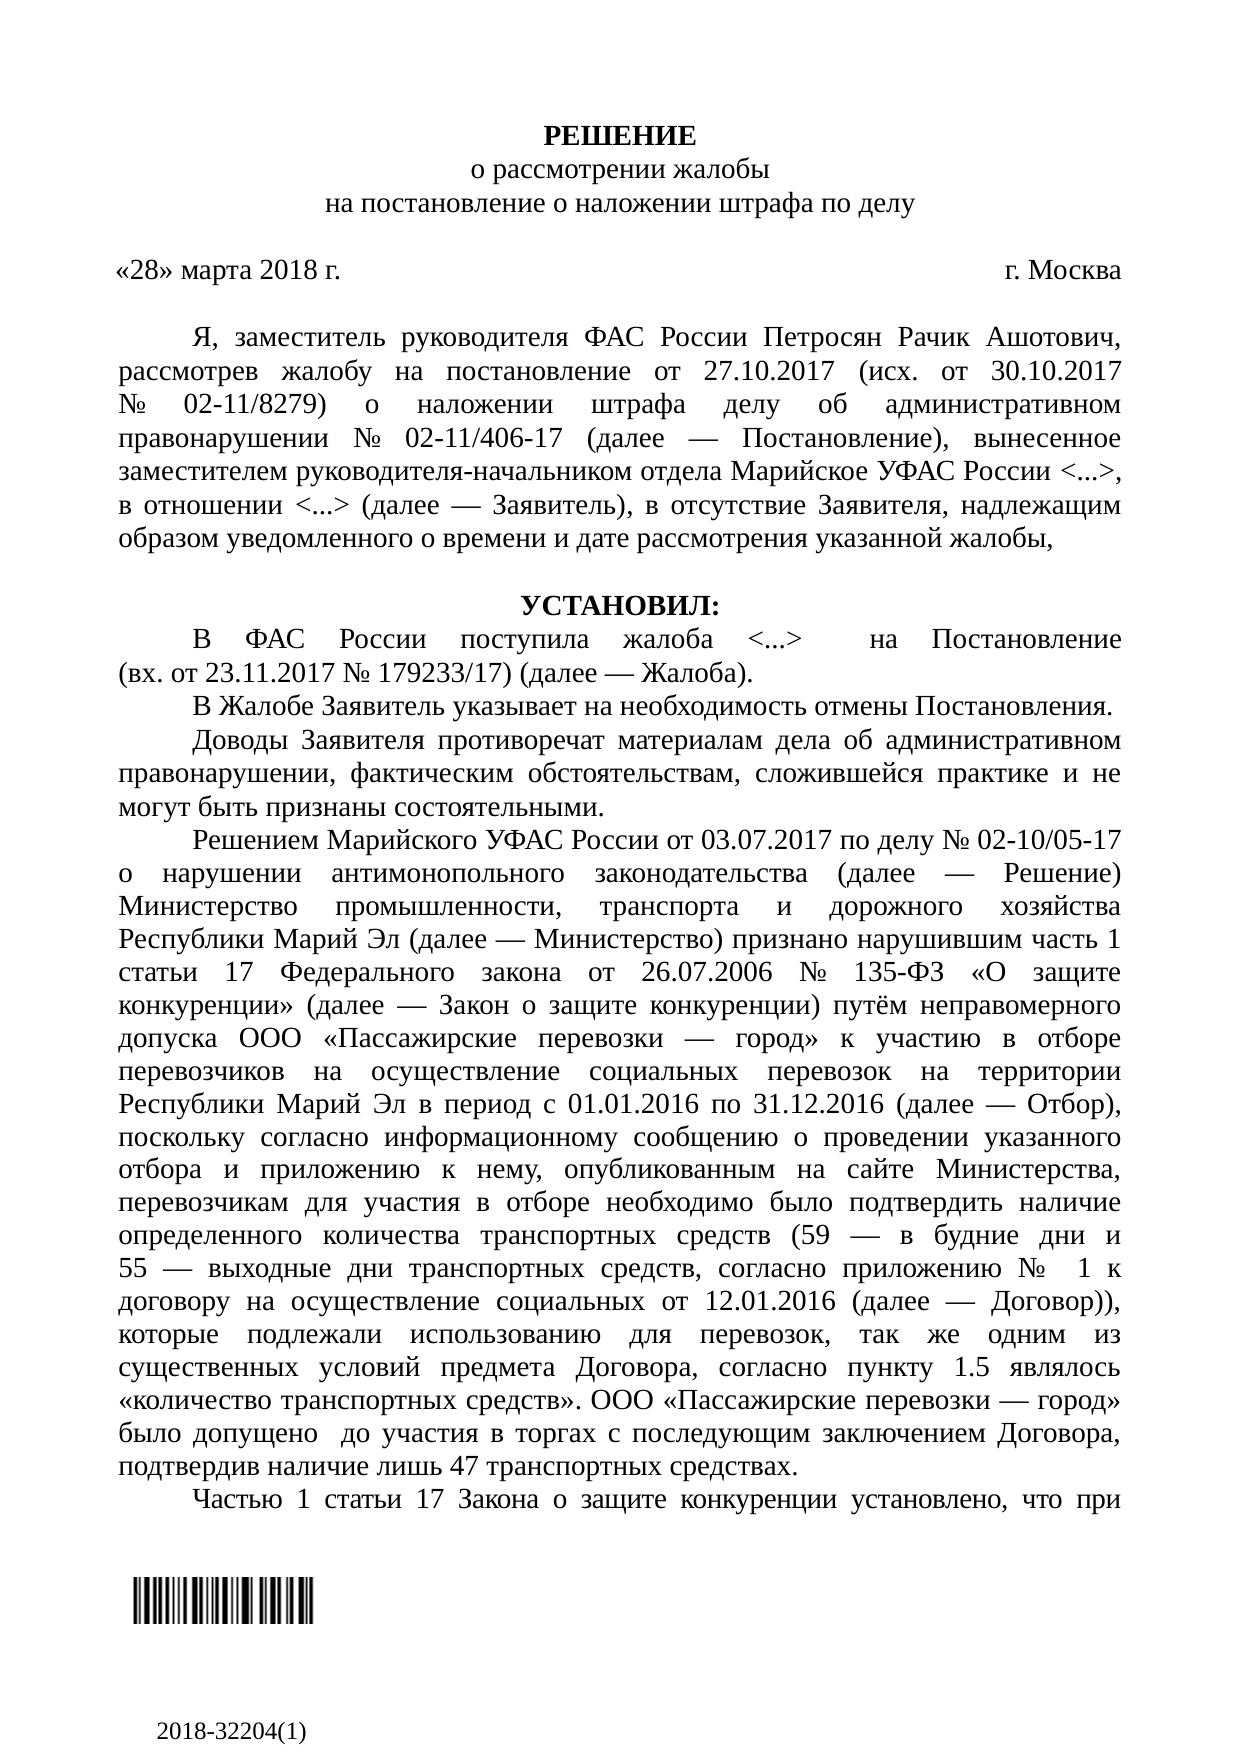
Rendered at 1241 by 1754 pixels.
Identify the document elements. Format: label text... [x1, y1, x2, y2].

text В Жалобе Заявитель указывает на необходимость отмены Постановления. [118, 688, 1122, 722]
subtitle РЕШЕНИЕ [118, 118, 1122, 152]
text Доводы Заявителя противоречат материалам дела об административном правонарушении, фактическим обстоятельствам, сложившейся практике и не могут быть признаны состоятельными. [118, 722, 1122, 822]
text Решением Марийского УФАС России от 03.07.2017 по делу № 02-10/05-17 о нарушении антимонопольного законодательства (далее — Решение) Министерство промышленности, транспорта и дорожного хозяйства Республики Марий Эл (далее — Министерство) признано нарушившим часть 1 статьи 17 Федерального закона от 26.07.2006 № 135-ФЗ «О защите конкуренции» (далее — Закон о защите конкуренции) путём неправомерного допуска ООО «Пассажирские перевозки — город» к участию в отборе перевозчиков на осуществление социальных перевозок на территории Республики Марий Эл в период с 01.01.2016 по 31.12.2016 (далее — Отбор), поскольку согласно информационному сообщению о проведении указанного отбора и приложению к нему, опубликованным на сайте Министерства, перевозчикам для участия в отборе необходимо было подтвердить наличие определенного количества транспортных средств (59 — в будние дни и 55 — выходные дни транспортных средств, согласно приложению № 1 к договору на осуществление социальных от 12.01.2016 (далее — Договор)), которые подлежали использованию для перевозок, так же одним из существенных условий предмета Договора, согласно пункту 1.5 являлось «количество транспортных средств». ООО «Пассажирские перевозки — город» было допущено до участия в торгах с последующим заключением Договора, подтвердив наличие лишь 47 транспортных средствах. [118, 822, 1122, 1481]
text «28» марта 2018 г. г. Москва [115, 252, 1122, 286]
picture [118, 1577, 331, 1624]
text Я, заместитель руководителя ФАС России Петросян Рачик Ашотович, рассмотрев жалобу на постановление от 27.10.2017 (исх. от 30.10.2017 № 02-11/8279) о наложении штрафа делу об административном правонарушении № 02-11/406-17 (далее — Постановление), вынесенное заместителем руководителя-начальником отдела Марийское УФАС России <...>, в отношении <...> (далее — Заявитель), в отсутствие Заявителя, надлежащим образом уведомленного о времени и дате рассмотрения указанной жалобы, [118, 319, 1122, 554]
text на постановление о наложении штрафа по делу [118, 185, 1122, 219]
text Частью 1 статьи 17 Закона о защите конкуренции установлено, что при [118, 1481, 1122, 1515]
text о рассмотрении жалобы [118, 152, 1122, 185]
text В ФАС России поступила жалоба <...> на Постановление (вх. от 23.11.2017 № 179233/17) (далее — Жалоба). [118, 621, 1122, 688]
text УСТАНОВИЛ: [118, 588, 1122, 621]
